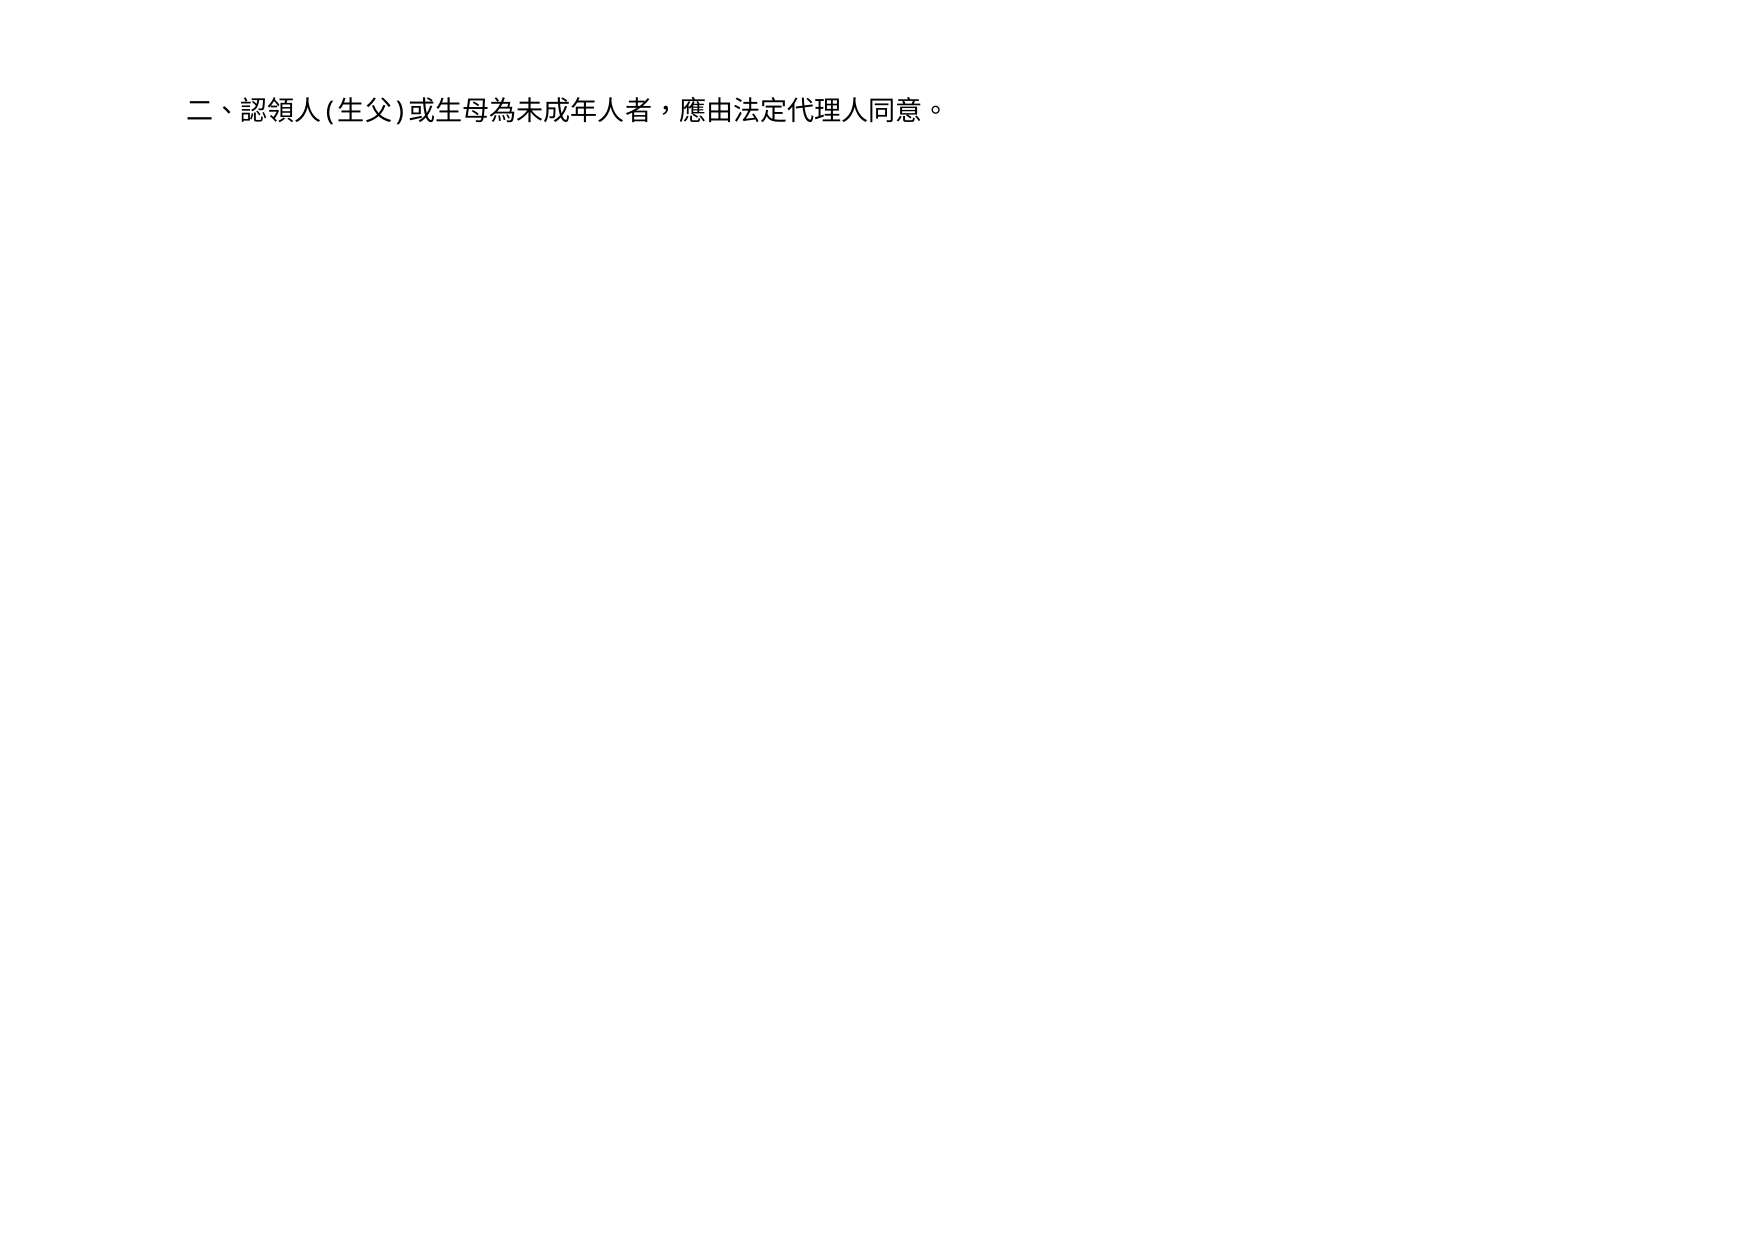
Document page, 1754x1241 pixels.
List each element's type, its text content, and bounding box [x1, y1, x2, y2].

text 二、認領人(生父)或生母為未成年人者，應由法定代理人同意。 [88, 88, 1665, 128]
